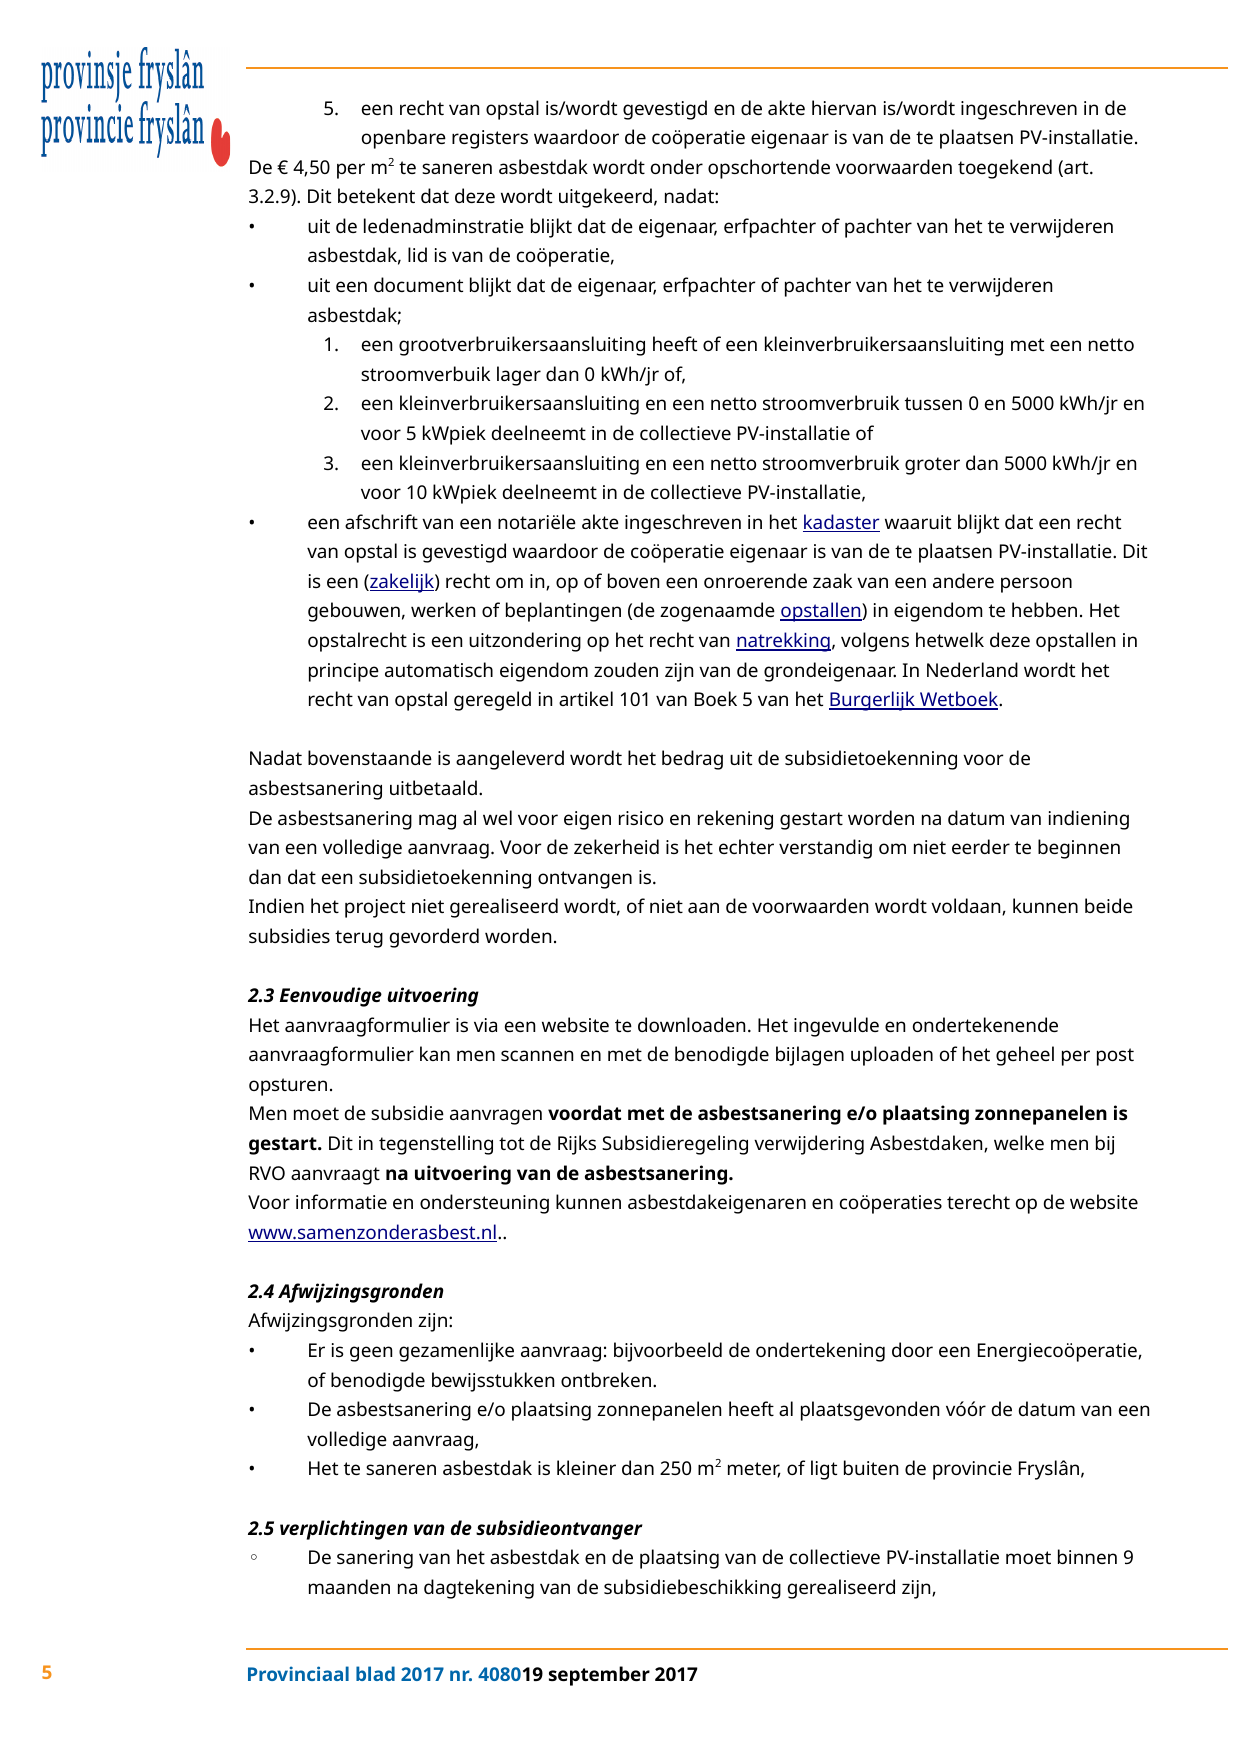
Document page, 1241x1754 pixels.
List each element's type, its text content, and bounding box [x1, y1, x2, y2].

text 2.5 verplichtingen van de subsidieontvanger [248, 1515, 1152, 1541]
text De asbestsanering mag al wel voor eigen risico en rekening gestart worden na datum van indiening van een volledige aanvraag. Voor de zekerheid is het echter verstandig om niet eerder te beginnen dan dat een subsidietoekenning ontvangen is. [248, 805, 1152, 890]
list een grootverbruikersaansluiting heeft of een kleinverbruikersaansluiting met een netto stroomverbuik lager dan 0 kWh/jr of, [323, 331, 1152, 387]
text Men moet de subsidie aanvragen voordat met de asbestsanering e/o plaatsing zonnepanelen is gestart. Dit in tegenstelling tot de Rijks Subsidieregeling verwijdering Asbestdaken, welke men bij RVO aanvraagt na uitvoering van de asbestsanering. [248, 1101, 1152, 1186]
text 2.4 Afwijzingsgronden [248, 1278, 1152, 1304]
list De sanering van het asbestdak en de plaatsing van de collectieve PV-installatie moet binnen 9 maanden na dagtekening van de subsidiebeschikking gerealiseerd zijn, [248, 1544, 1152, 1600]
picture [41, 47, 231, 172]
list een kleinverbruikersaansluiting en een netto stroomverbruik tussen 0 en 5000 kWh/jr en voor 5 kWpiek deelneemt in de collectieve PV-installatie of [323, 391, 1152, 446]
text De € 4,50 per m2 te saneren asbestdak wordt onder opschortende voorwaarden toegekend (art. 3.2.9). Dit betekent dat deze wordt uitgekeerd, nadat: [248, 154, 1152, 209]
text Indien het project niet gerealiseerd wordt, of niet aan de voorwaarden wordt voldaan, kunnen beide subsidies terug gevorderd worden. [248, 893, 1152, 949]
list een kleinverbruikersaansluiting en een netto stroomverbruik groter dan 5000 kWh/jr en voor 10 kWpiek deelneemt in de collectieve PV-installatie, [323, 450, 1152, 505]
list Er is geen gezamenlijke aanvraag: bijvoorbeeld de ondertekening door een Energiecoöperatie, of benodigde bewijsstukken ontbreken. [248, 1337, 1152, 1393]
text Voor informatie en ondersteuning kunnen asbestdakeigenaren en coöperaties terecht op de website www.samenzonderasbest.nl.. [248, 1189, 1152, 1245]
text Nadat bovenstaande is aangeleverd wordt het bedrag uit de subsidietoekenning voor de asbestsanering uitbetaald. [248, 746, 1152, 801]
list De asbestsanering e/o plaatsing zonnepanelen heeft al plaatsgevonden vóór de datum van een volledige aanvraag, [248, 1396, 1152, 1452]
list uit een document blijkt dat de eigenaar, erfpachter of pachter van het te verwijderen asbestdak; [248, 272, 1152, 328]
list een afschrift van een notariële akte ingeschreven in het kadaster waaruit blijkt dat een recht van opstal is gevestigd waardoor de coöperatie eigenaar is van de te plaatsen PV-installatie. Dit is een (zakelijk) recht om in, op of boven een onroerende zaak van een andere persoon gebouwen, werken of beplantingen (de zogenaamde opstallen) in eigendom te hebben. Het opstalrecht is een uitzondering op het recht van natrekking, volgens hetwelk deze opstallen in principe automatisch eigendom zouden zijn van de grondeigenaar. In Nederland wordt het recht van opstal geregeld in artikel 101 van Boek 5 van het Burgerlijk Wetboek. [248, 509, 1152, 712]
text Het aanvraagformulier is via een website te downloaden. Het ingevulde en ondertekenende aanvraagformulier kan men scannen en met de benodigde bijlagen uploaden of het geheel per post opsturen. [248, 1012, 1152, 1097]
list Het te saneren asbestdak is kleiner dan 250 m2 meter, of ligt buiten de provincie Fryslân, [248, 1456, 1152, 1481]
list uit de ledenadminstratie blijkt dat de eigenaar, erfpachter of pachter van het te verwijderen asbestdak, lid is van de coöperatie, [248, 213, 1152, 268]
text Afwijzingsgronden zijn: [248, 1308, 1152, 1333]
list een recht van opstal is/wordt gevestigd en de akte hiervan is/wordt ingeschreven in de openbare registers waardoor de coöperatie eigenaar is van de te plaatsen PV-installatie. [323, 95, 1152, 150]
text 2.3 Eenvoudige uitvoering [248, 982, 1152, 1008]
